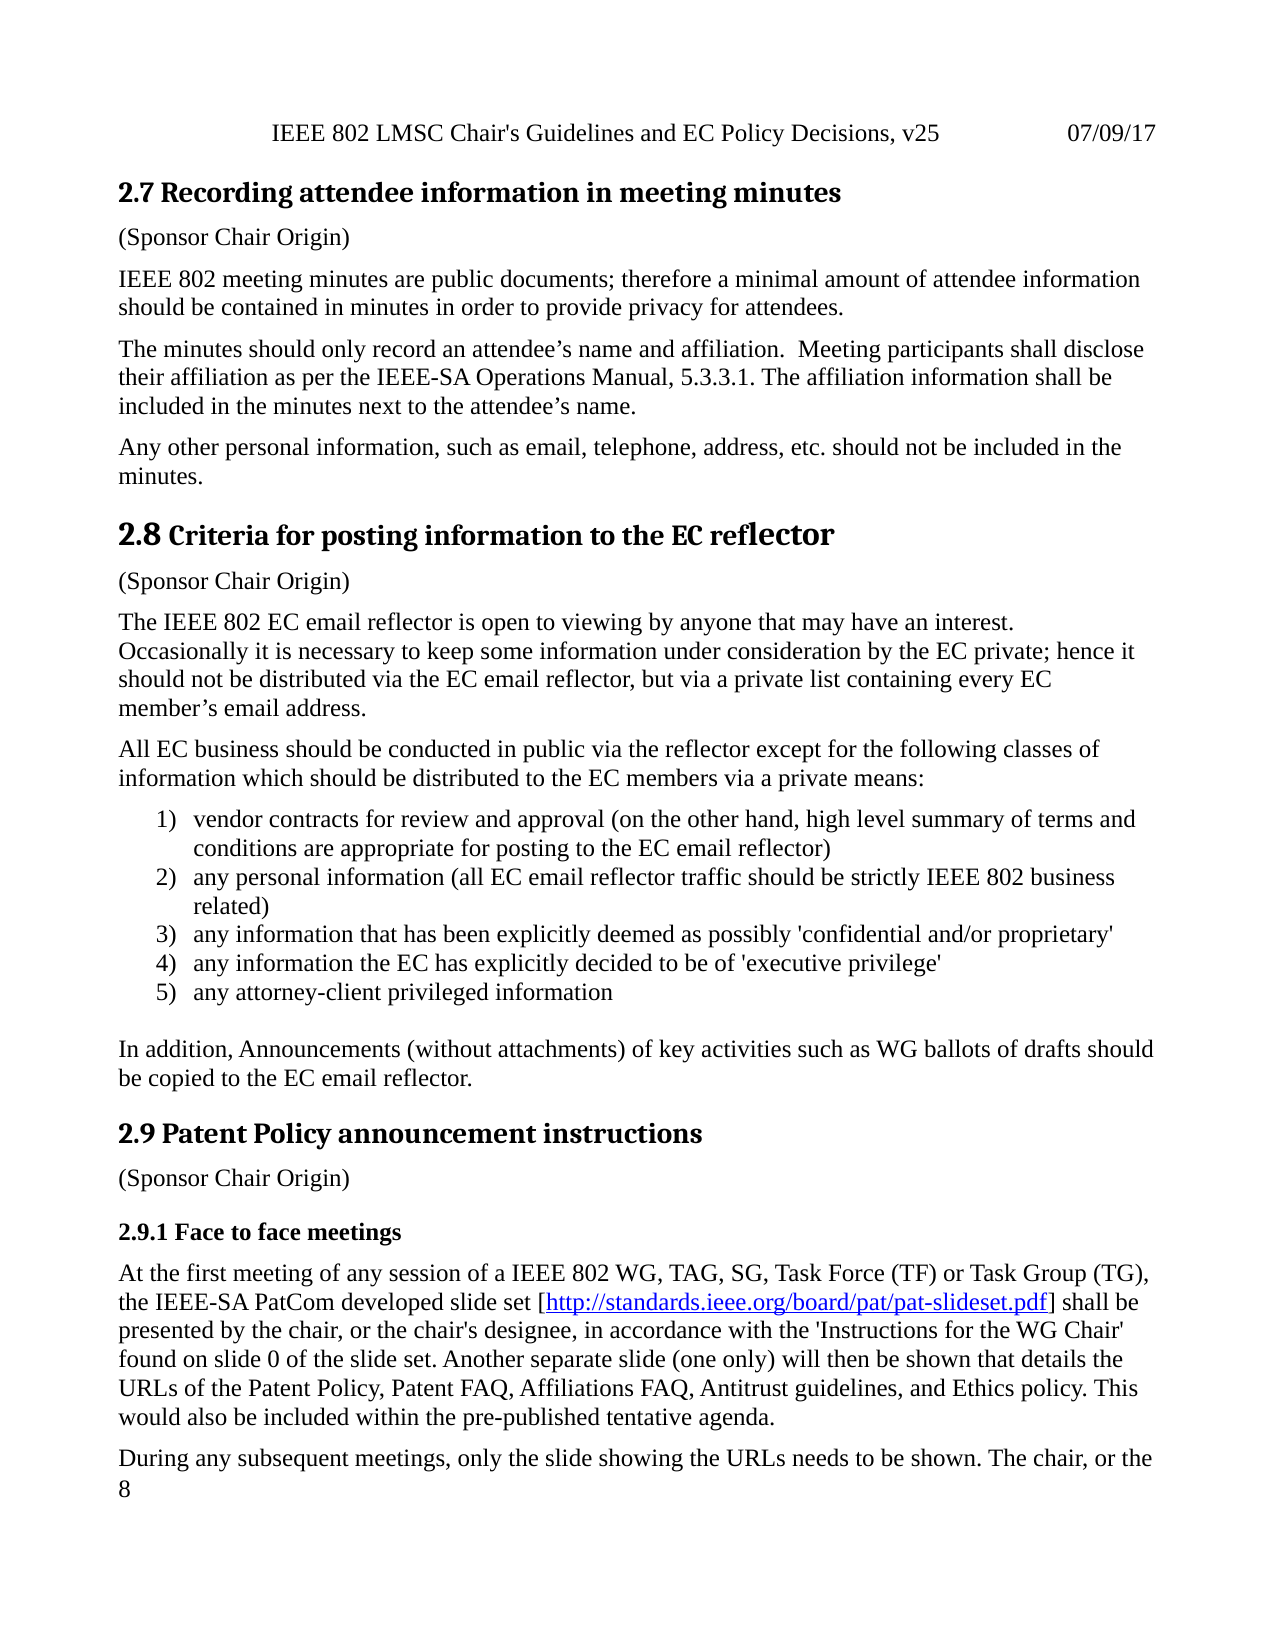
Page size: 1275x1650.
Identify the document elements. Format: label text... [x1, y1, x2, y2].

list any information that has been explicitly deemed as possibly 'confidential and/or proprietary' [156, 919, 1157, 948]
text In addition, Announcements (without attachments) of key activities such as WG ballots of drafts should be copied to the EC email reflector. [118, 1034, 1157, 1092]
text All EC business should be conducted in public via the reflector except for the following classes of information which should be distributed to the EC members via a private means: [118, 734, 1157, 792]
text (Sponsor Chair Origin) [118, 566, 1157, 594]
text IEEE 802 meeting minutes are public documents; therefore a minimal amount of attendee information should be contained in minutes in order to provide privacy for attendees. [118, 264, 1157, 321]
text (Sponsor Chair Origin) [118, 222, 1157, 251]
text Any other personal information, such as email, telephone, address, etc. should not be included in the minutes. [118, 432, 1157, 490]
text (Sponsor Chair Origin) [118, 1163, 1157, 1192]
subtitle Criteria for posting information to the EC reflector [118, 515, 1157, 553]
text At the first meeting of any session of a IEEE 802 WG, TAG, SG, Task Force (TF) or Task Group (TG), the IEEE-SA PatCom developed slide set [http://standards.ieee.org/board/pat/pat-slideset.pdf] shall be presented by the chair, or the chair's designee, in accordance with the 'Instructions for the WG Chair' found on slide 0 of the slide set. Another separate slide (one only) will then be shown that details the URLs of the Patent Policy, Patent FAQ, Affiliations FAQ, Antitrust guidelines, and Ethics policy. This would also be included within the pre-published tentative agenda. [118, 1258, 1157, 1431]
text During any subsequent meetings, only the slide showing the URLs needs to be shown. The chair, or the [118, 1443, 1157, 1472]
subtitle Recording attendee information in meeting minutes [118, 176, 1157, 210]
subtitle Face to face meetings [118, 1217, 1157, 1246]
subtitle Patent Policy announcement instructions [118, 1117, 1157, 1151]
list any personal information (all EC email reflector traffic should be strictly IEEE 802 business related) [156, 862, 1157, 919]
list any attorney-client privileged information [156, 977, 1157, 1034]
list any information the EC has explicitly decided to be of 'executive privilege' [156, 948, 1157, 977]
list vendor contracts for review and approval (on the other hand, high level summary of terms and conditions are appropriate for posting to the EC email reflector) [156, 804, 1157, 862]
text The minutes should only record an attendee’s name and affiliation. Meeting participants shall disclose their affiliation as per the IEEE-SA Operations Manual, 5.3.3.1. The affiliation information shall be included in the minutes next to the attendee’s name. [118, 334, 1157, 420]
text The IEEE 802 EC email reflector is open to viewing by anyone that may have an interest. Occasionally it is necessary to keep some information under consideration by the EC private; hence it should not be distributed via the EC email reflector, but via a private list containing every EC member’s email address. [118, 607, 1157, 722]
